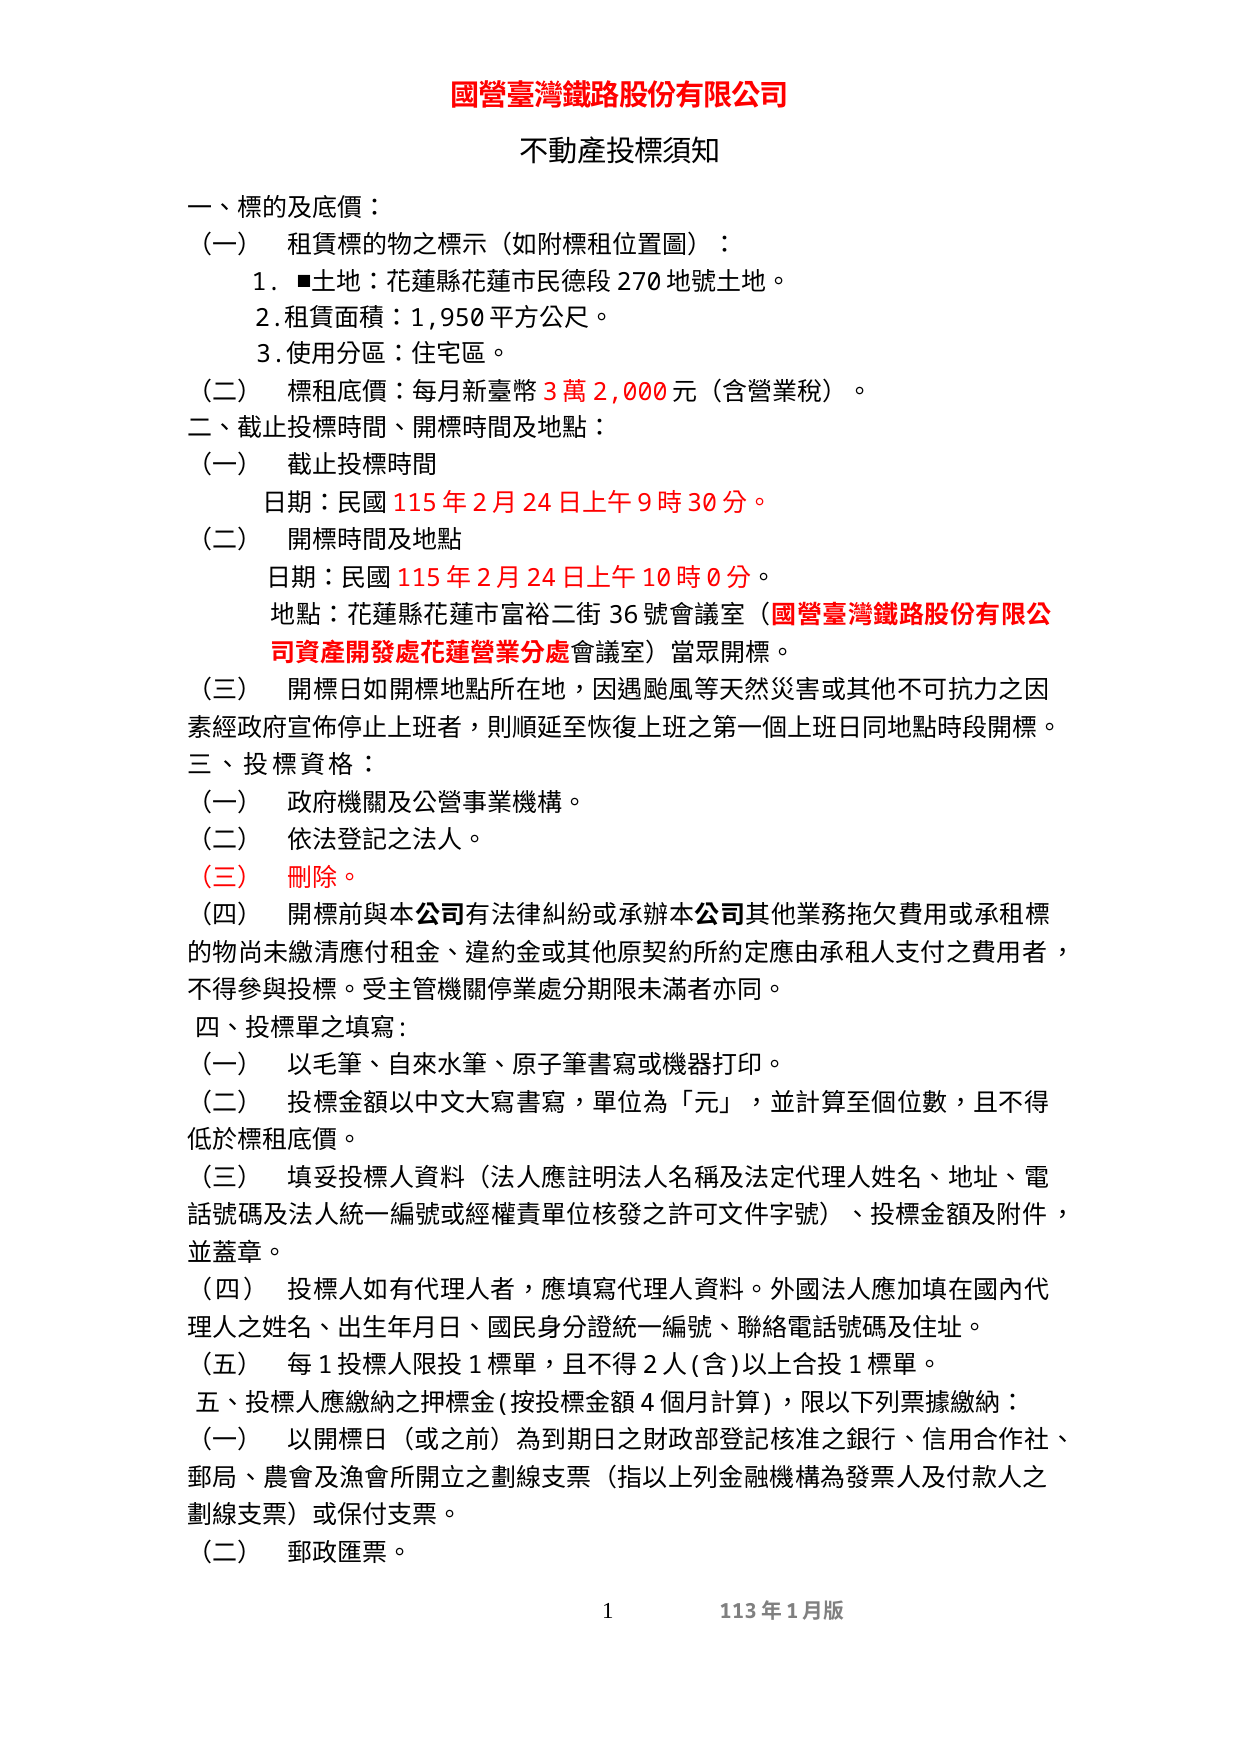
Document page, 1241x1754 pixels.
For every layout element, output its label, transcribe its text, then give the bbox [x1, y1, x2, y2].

text 2.租賃面積：1,950平方公尺。 [234, 297, 1053, 334]
text 日期：民國115年2月24日上午10時0分。 [263, 556, 1053, 594]
list 刪除。 [187, 856, 1051, 894]
text 3.使用分區：住宅區。 [234, 334, 1053, 370]
list 郵政匯票。 [187, 1531, 1051, 1569]
text 五、投標人應繳納之押標金(按投標金額4個月計算)，限以下列票據繳納： [195, 1381, 1053, 1419]
text 二、截止投標時間、開標時間及地點： [187, 407, 1053, 444]
text 四、投標單之填寫: [195, 1006, 1053, 1044]
text 不動產投標須知 [187, 131, 1053, 169]
list 以開標日（或之前）為到期日之財政部登記核准之銀行、信用合作社、郵局、農會及漁會所開立之劃線支票（指以上列金融機構為發票人及付款人之劃線支票）或保付支票。 [187, 1419, 1051, 1531]
text 1. ■土地：花蓮縣花蓮市民德段270地號土地。 [251, 261, 1053, 297]
list 每1投標人限投1標單，且不得2人(含)以上合投1標單。 [187, 1344, 1051, 1381]
list 截止投標時間 [187, 444, 1051, 481]
list 以毛筆、自來水筆、原子筆書寫或機器打印。 [187, 1044, 1051, 1081]
text 國營臺灣鐵路股份有限公司 [187, 75, 1053, 112]
text 三、投標資格： [187, 744, 1053, 781]
list 標租底價：每月新臺幣3萬2,000元（含營業稅）。 [187, 370, 1051, 407]
list 政府機關及公營事業機構。 [187, 781, 1051, 819]
list 填妥投標人資料（法人應註明法人名稱及法定代理人姓名、地址、電話號碼及法人統一編號或經權責單位核發之許可文件字號）、投標金額及附件，並蓋章。 [187, 1156, 1051, 1269]
list 投標金額以中文大寫書寫，單位為「元」，並計算至個位數，且不得低於標租底價。 [187, 1081, 1051, 1156]
list 開標時間及地點 [187, 519, 1051, 556]
list 開標前與本公司有法律糾紛或承辦本公司其他業務拖欠費用或承租標的物尚未繳清應付租金、違約金或其他原契約所約定應由承租人支付之費用者，不得參與投標。受主管機關停業處分期限未滿者亦同。 [187, 894, 1051, 1006]
list 投標人如有代理人者，應填寫代理人資料。外國法人應加填在國內代理人之姓名、出生年月日、國民身分證統一編號、聯絡電話號碼及住址。 [187, 1269, 1051, 1344]
text 地點：花蓮縣花蓮市富裕二街36號會議室（國營臺灣鐵路股份有限公司資產開發處花蓮營業分處會議室）當眾開標。 [271, 594, 1053, 669]
list 租賃標的物之標示（如附標租位置圖）： [187, 224, 1051, 261]
text 一、標的及底價： [187, 187, 1053, 224]
list 依法登記之法人。 [187, 819, 1051, 856]
text 日期：民國115年2月24日上午9時30分。 [262, 481, 1053, 519]
list 開標日如開標地點所在地，因遇颱風等天然災害或其他不可抗力之因素經政府宣佈停止上班者，則順延至恢復上班之第一個上班日同地點時段開標。 [187, 669, 1051, 744]
